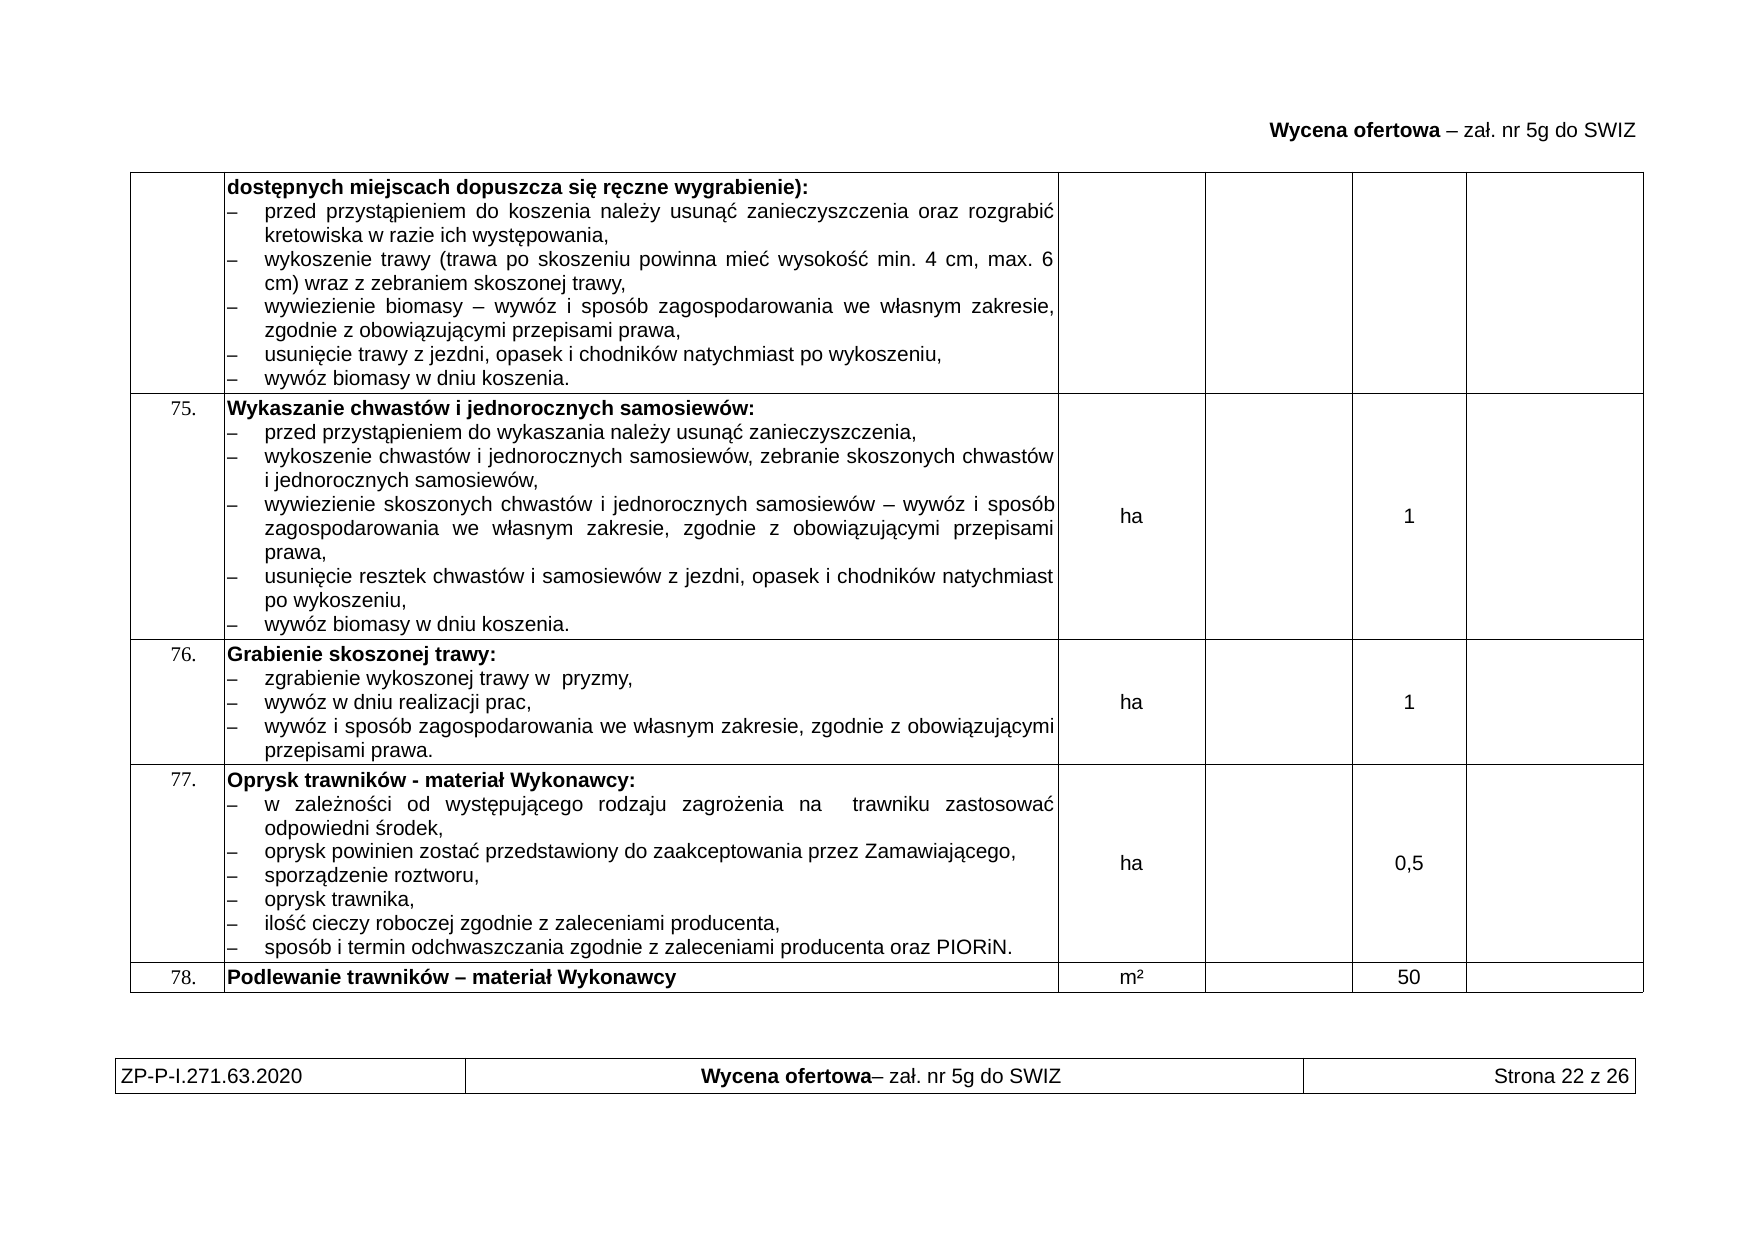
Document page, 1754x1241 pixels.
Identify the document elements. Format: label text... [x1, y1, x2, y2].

table_cell [131, 963, 224, 992]
table_cell ha [1059, 640, 1205, 764]
table_cell [131, 394, 224, 639]
table_cell 0,5 [1353, 765, 1466, 962]
table_cell Podlewanie trawników – materiał Wykonawcy dostarczenie wody, podlanie trawnika zgodnie z jego zapotrzebowaniem (minimum 10 l na m2), podlanie trawników w godzinach, w których nie są narażone na bezpośrednie działanie promieni słonecznych, Wykonawca zapewnia wodę i sprzęt do podlewania. [225, 963, 1058, 992]
table_cell [1059, 173, 1205, 393]
table_cell Wykaszanie chwastów i jednorocznych samosiewów: przed przystąpieniem do wykaszania należy usunąć zanieczyszczenia, wykoszenie chwastów i jednorocznych samosiewów, zebranie skoszonych chwastów i jednorocznych samosiewów, wywiezienie skoszonych chwastów i jednorocznych samosiewów – wywóz i sposób zagospodarowania we własnym zakresie, zgodnie z obowiązującymi przepisami prawa, usunięcie resztek chwastów i samosiewów z jezdni, opasek i chodników natychmiast po wykoszeniu, wywóz biomasy w dniu koszenia. [225, 394, 1058, 639]
table_cell [1467, 394, 1643, 639]
table_cell [131, 640, 224, 764]
table_cell ha [1059, 394, 1205, 639]
table_cell [1353, 173, 1466, 393]
table_cell [1467, 963, 1643, 992]
table_cell [1206, 394, 1352, 639]
table_cell dostępnych miejscach dopuszcza się ręczne wygrabienie): przed przystąpieniem do koszenia należy usunąć zanieczyszczenia oraz rozgrabić kretowiska w razie ich występowania, wykoszenie trawy (trawa po skoszeniu powinna mieć wysokość min. 4 cm, max. 6 cm) wraz z zebraniem skoszonej trawy, wywiezienie biomasy – wywóz i sposób zagospodarowania we własnym zakresie, zgodnie z obowiązującymi przepisami prawa, usunięcie trawy z jezdni, opasek i chodników natychmiast po wykoszeniu, wywóz biomasy w dniu koszenia. [225, 173, 1058, 393]
table_cell 50 [1353, 963, 1466, 992]
table_cell Oprysk trawników - materiał Wykonawcy: w zależności od występującego rodzaju zagrożenia na trawniku zastosować odpowiedni środek, oprysk powinien zostać przedstawiony do zaakceptowania przez Zamawiającego, sporządzenie roztworu, oprysk trawnika, ilość cieczy roboczej zgodnie z zaleceniami producenta, sposób i termin odchwaszczania zgodnie z zaleceniami producenta oraz PIORiN. [225, 765, 1058, 962]
table_cell [1206, 173, 1352, 393]
table_cell [1467, 765, 1643, 962]
table_cell 1 [1353, 394, 1466, 639]
table_cell [1467, 173, 1643, 393]
table_cell Grabienie skoszonej trawy: zgrabienie wykoszonej trawy w pryzmy, wywóz w dniu realizacji prac, wywóz i sposób zagospodarowania we własnym zakresie, zgodnie z obowiązującymi przepisami prawa. [225, 640, 1058, 764]
table_cell [1206, 640, 1352, 764]
table_cell [131, 765, 224, 962]
table_cell [1206, 963, 1352, 992]
table_cell [1206, 765, 1352, 962]
table_cell m² [1059, 963, 1205, 992]
table_cell [1467, 640, 1643, 764]
table_cell 1 [1353, 640, 1466, 764]
table_cell ha [1059, 765, 1205, 962]
table_cell [131, 173, 224, 393]
